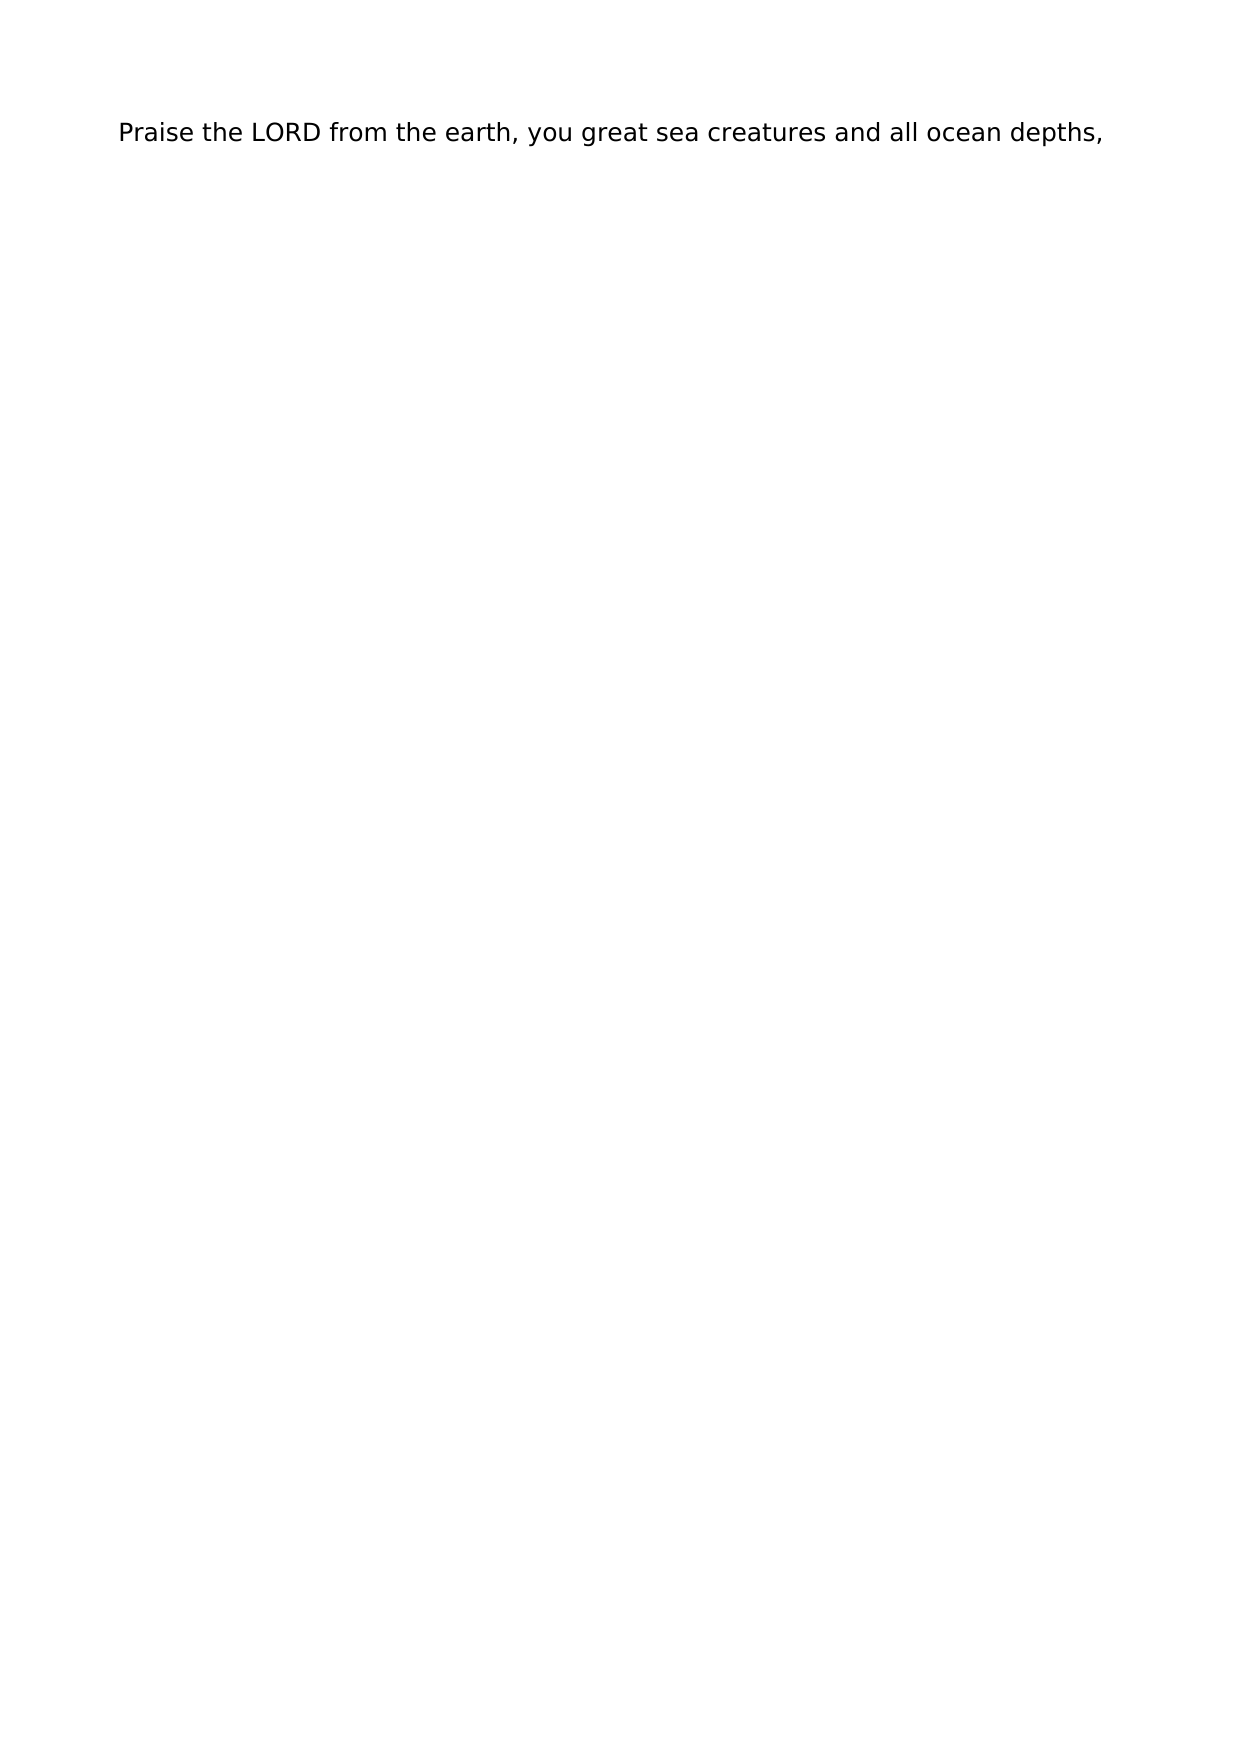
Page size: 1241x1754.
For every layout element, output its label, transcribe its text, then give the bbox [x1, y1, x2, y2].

text Praise the LORD from the earth, you great sea creatures and all ocean depths, [118, 118, 1122, 147]
